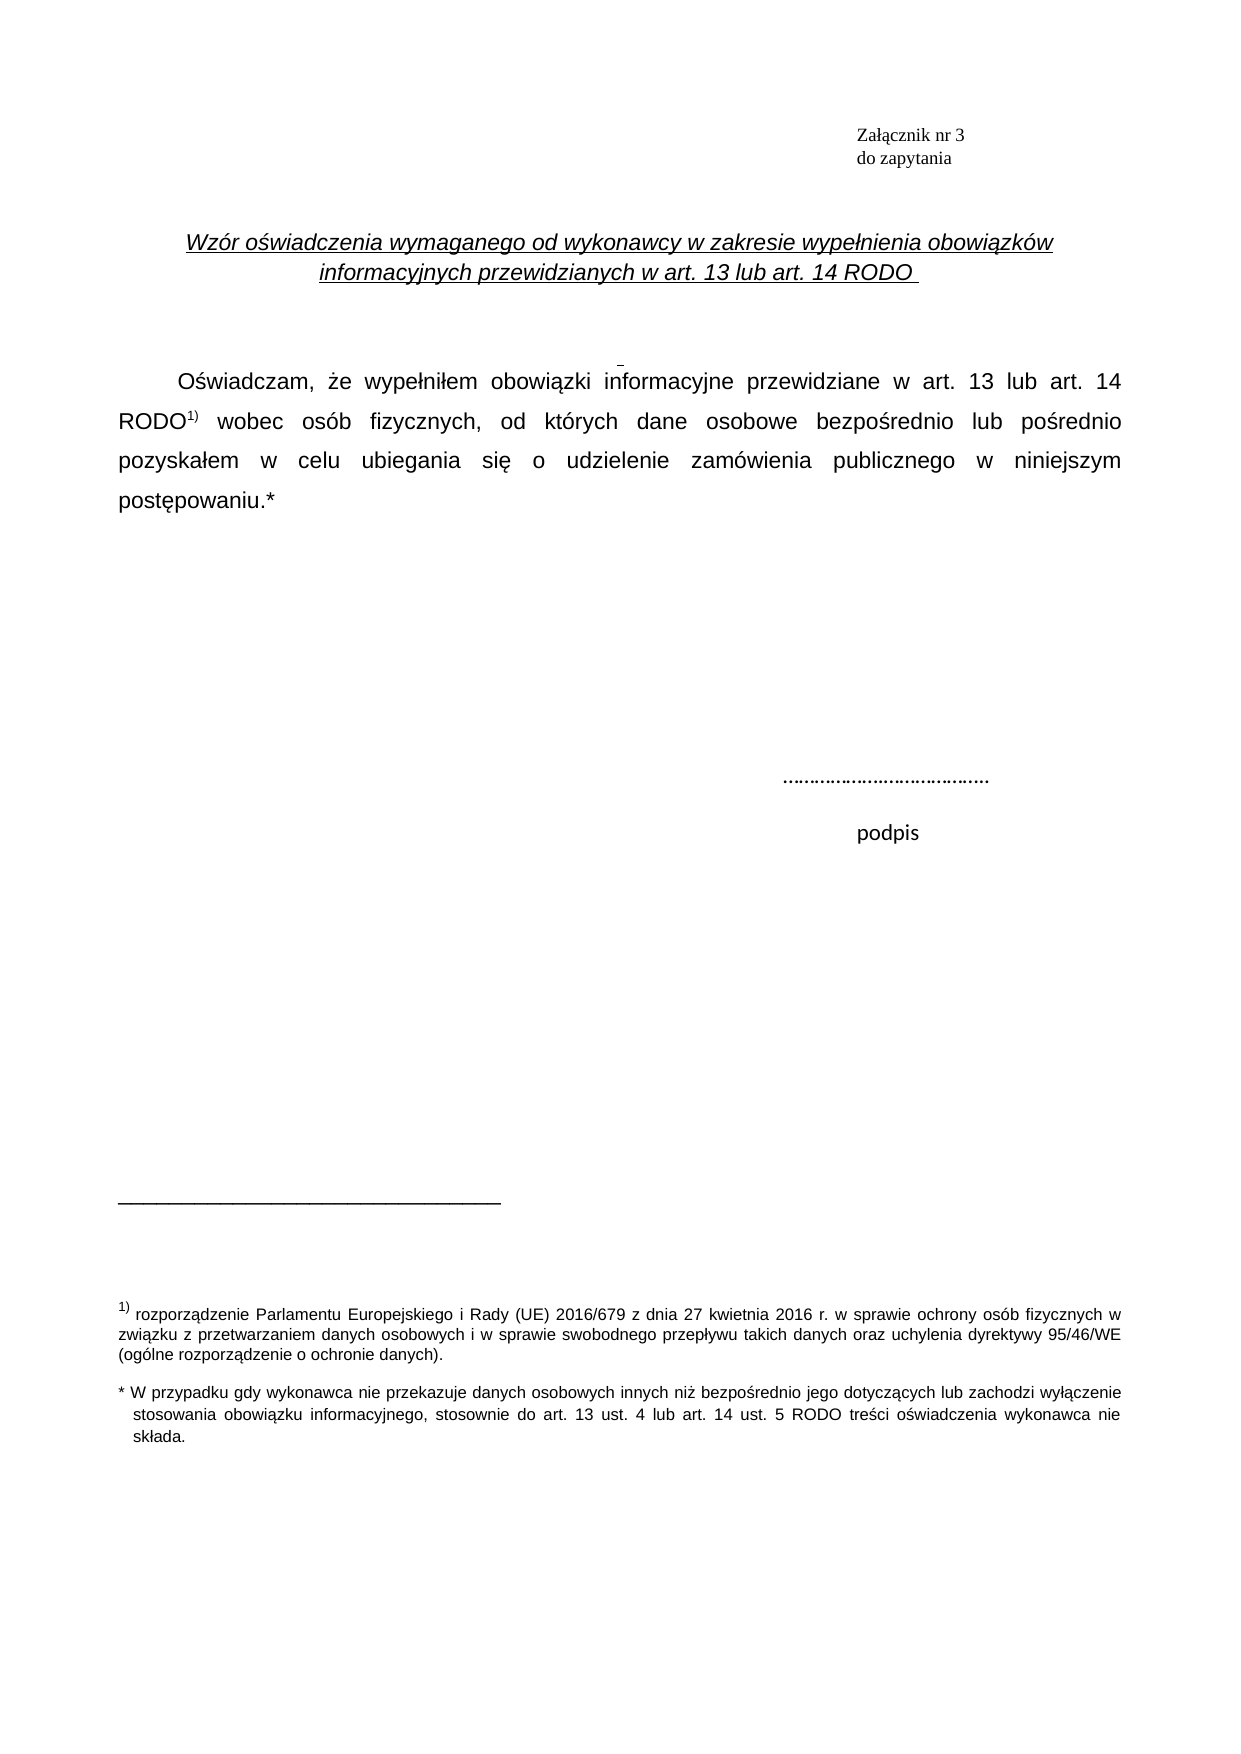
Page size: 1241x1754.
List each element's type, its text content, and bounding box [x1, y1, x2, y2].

text ……………….……………….. [118, 761, 1122, 789]
text 1) rozporządzenie Parlamentu Europejskiego i Rady (UE) 2016/679 z dnia 27 kwietnia 2016 r. w sprawie ochrony osób fizycznych w związku z przetwarzaniem danych osobowych i w sprawie swobodnego przepływu takich danych oraz uchylenia dyrektywy 95/46/WE (ogólne rozporządzenie o ochronie danych). [118, 1299, 1122, 1363]
text podpis [118, 818, 1122, 847]
text ______________________________ [118, 1179, 1122, 1205]
text Wzór oświadczenia wymaganego od wykonawcy w zakresie wypełnienia obowiązków informacyjnych przewidzianych w art. 13 lub art. 14 RODO [118, 229, 1122, 285]
text * W przypadku gdy wykonawca nie przekazuje danych osobowych innych niż bezpośrednio jego dotyczących lub zachodzi wyłączenie stosowania obowiązku informacyjnego, stosownie do art. 13 ust. 4 lub art. 14 ust. 5 RODO treści oświadczenia wykonawca nie składa. [118, 1383, 1122, 1446]
text Oświadczam, że wypełniłem obowiązki informacyjne przewidziane w art. 13 lub art. 14 RODO1) wobec osób fizycznych, od których dane osobowe bezpośrednio lub pośrednio pozyskałem w celu ubiegania się o udzielenie zamówienia publicznego w niniejszym postępowaniu.* [118, 368, 1122, 513]
text Załącznik nr 3 do zapytania [118, 118, 1122, 168]
